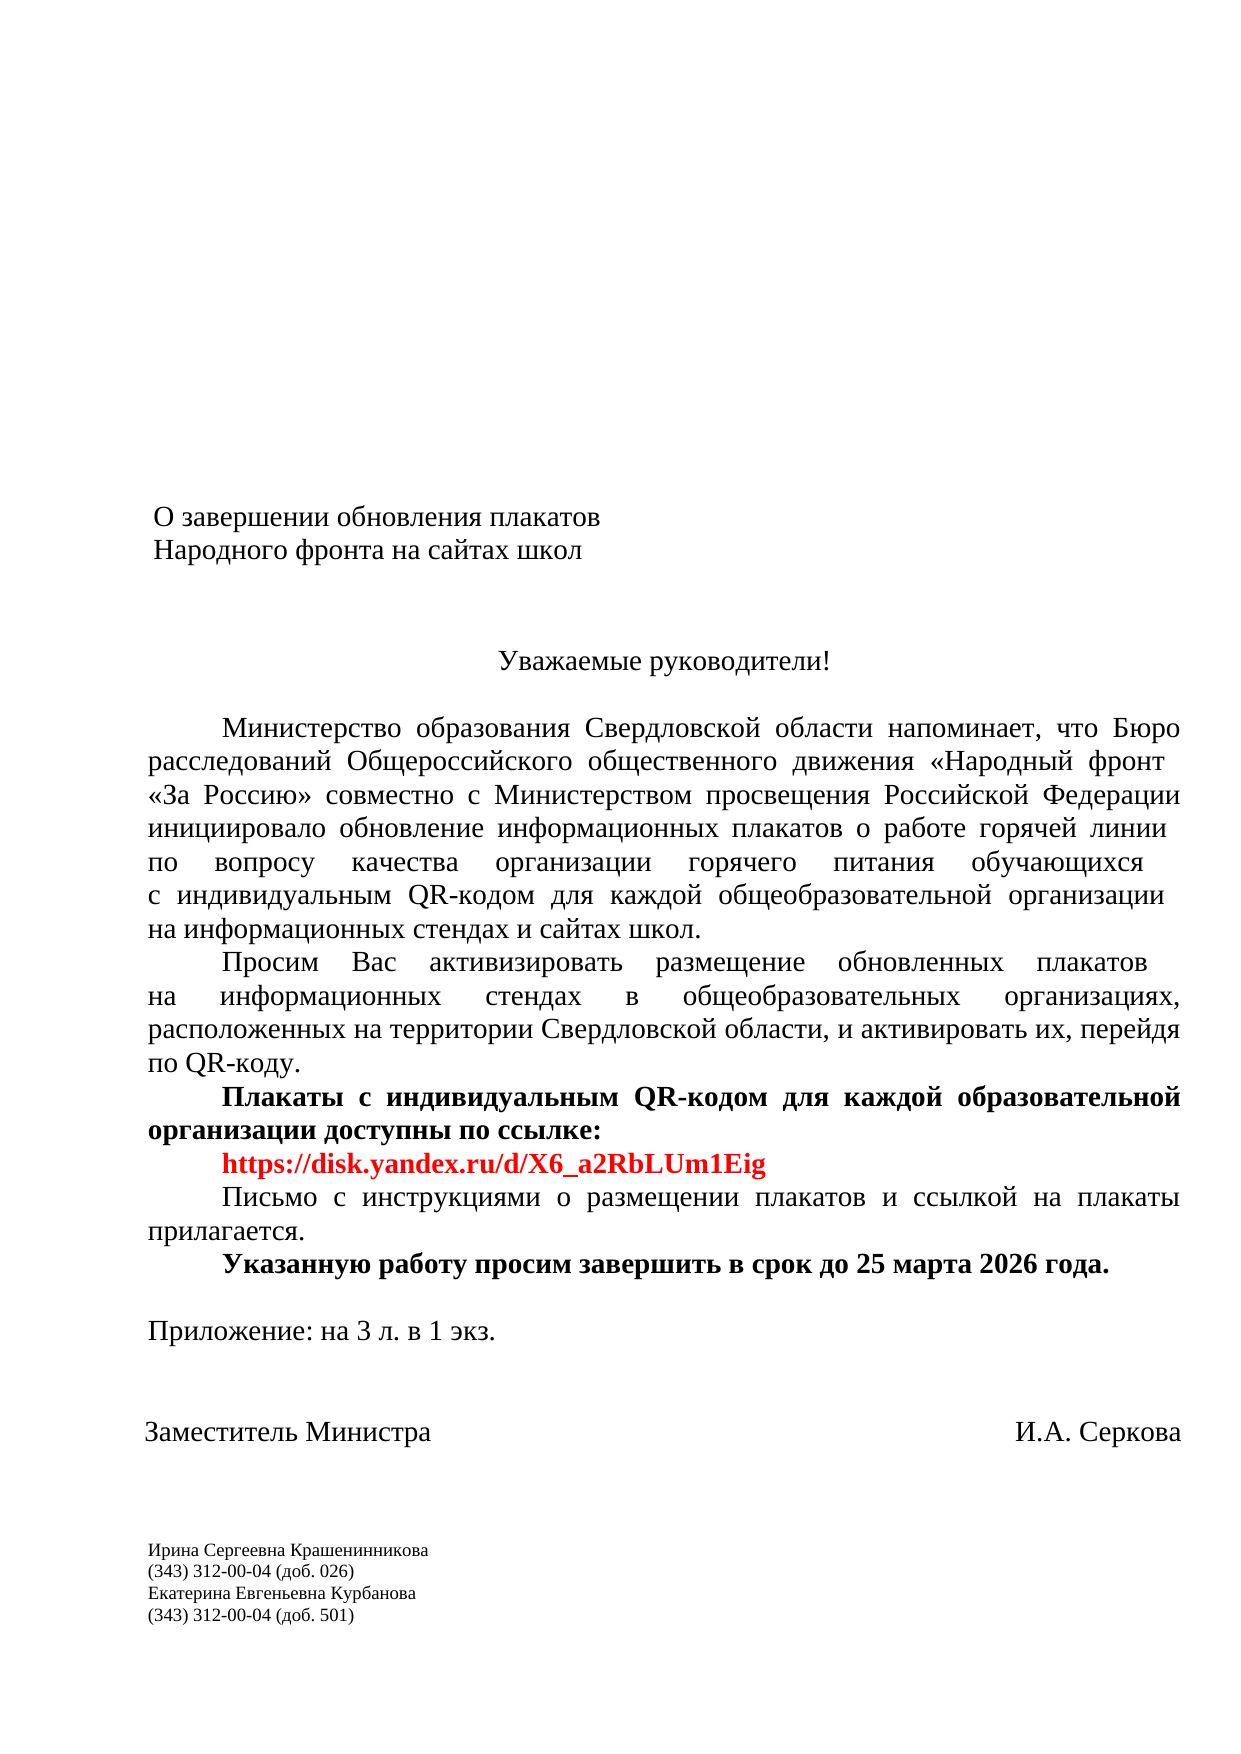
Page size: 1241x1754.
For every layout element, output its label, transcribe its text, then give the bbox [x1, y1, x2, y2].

table_header [509, 1414, 844, 1448]
table_header И.А. Серкова [844, 1414, 1193, 1448]
text https://disk.yandex.ru/d/X6_a2RbLUm1Eig [148, 1146, 1181, 1179]
table_header Заместитель Министра [133, 1414, 508, 1448]
text Плакаты с индивидуальным QR-кодом для каждой образовательной организации доступны по ссылке: [148, 1079, 1181, 1146]
text Министерство образования Свердловской области напоминает, что Бюро расследований Общероссийского общественного движения «Народный фронт «За Россию» совместно с Министерством просвещения Российской Федерации инициировало обновление информационных плакатов о работе горячей линии по вопросу качества организации горячего питания обучающихся с индивидуальным QR-кодом для каждой общеобразовательной организации на информационных стендах и сайтах школ. [148, 710, 1181, 944]
table_cell [509, 1448, 844, 1481]
table_header О завершении обновления плакатов Народного фронта на сайтах школ [148, 499, 646, 566]
text Приложение: на 3 л. в 1 экз. [148, 1313, 1181, 1347]
table_cell [844, 1448, 1193, 1481]
text Ирина Сергеевна Крашенинникова [148, 1539, 1181, 1560]
text (343) 312-00-04 (доб. 026) [148, 1560, 1181, 1582]
text Уважаемые руководители! [148, 643, 1181, 676]
text Просим Вас активизировать размещение обновленных плакатов на информационных стендах в общеобразовательных организациях, расположенных на территории Свердловской области, и активировать их, перейдя по QR-коду. [148, 944, 1181, 1079]
text Письмо с инструкциями о размещении плакатов и ссылкой на плакаты прилагается. [148, 1179, 1181, 1246]
text (343) 312-00-04 (доб. 501) [148, 1603, 1181, 1625]
table_cell [133, 1448, 508, 1481]
text Указанную работу просим завершить в срок до 25 марта 2026 года. [148, 1246, 1181, 1280]
text Екатерина Евгеньевна Курбанова [148, 1582, 1181, 1603]
